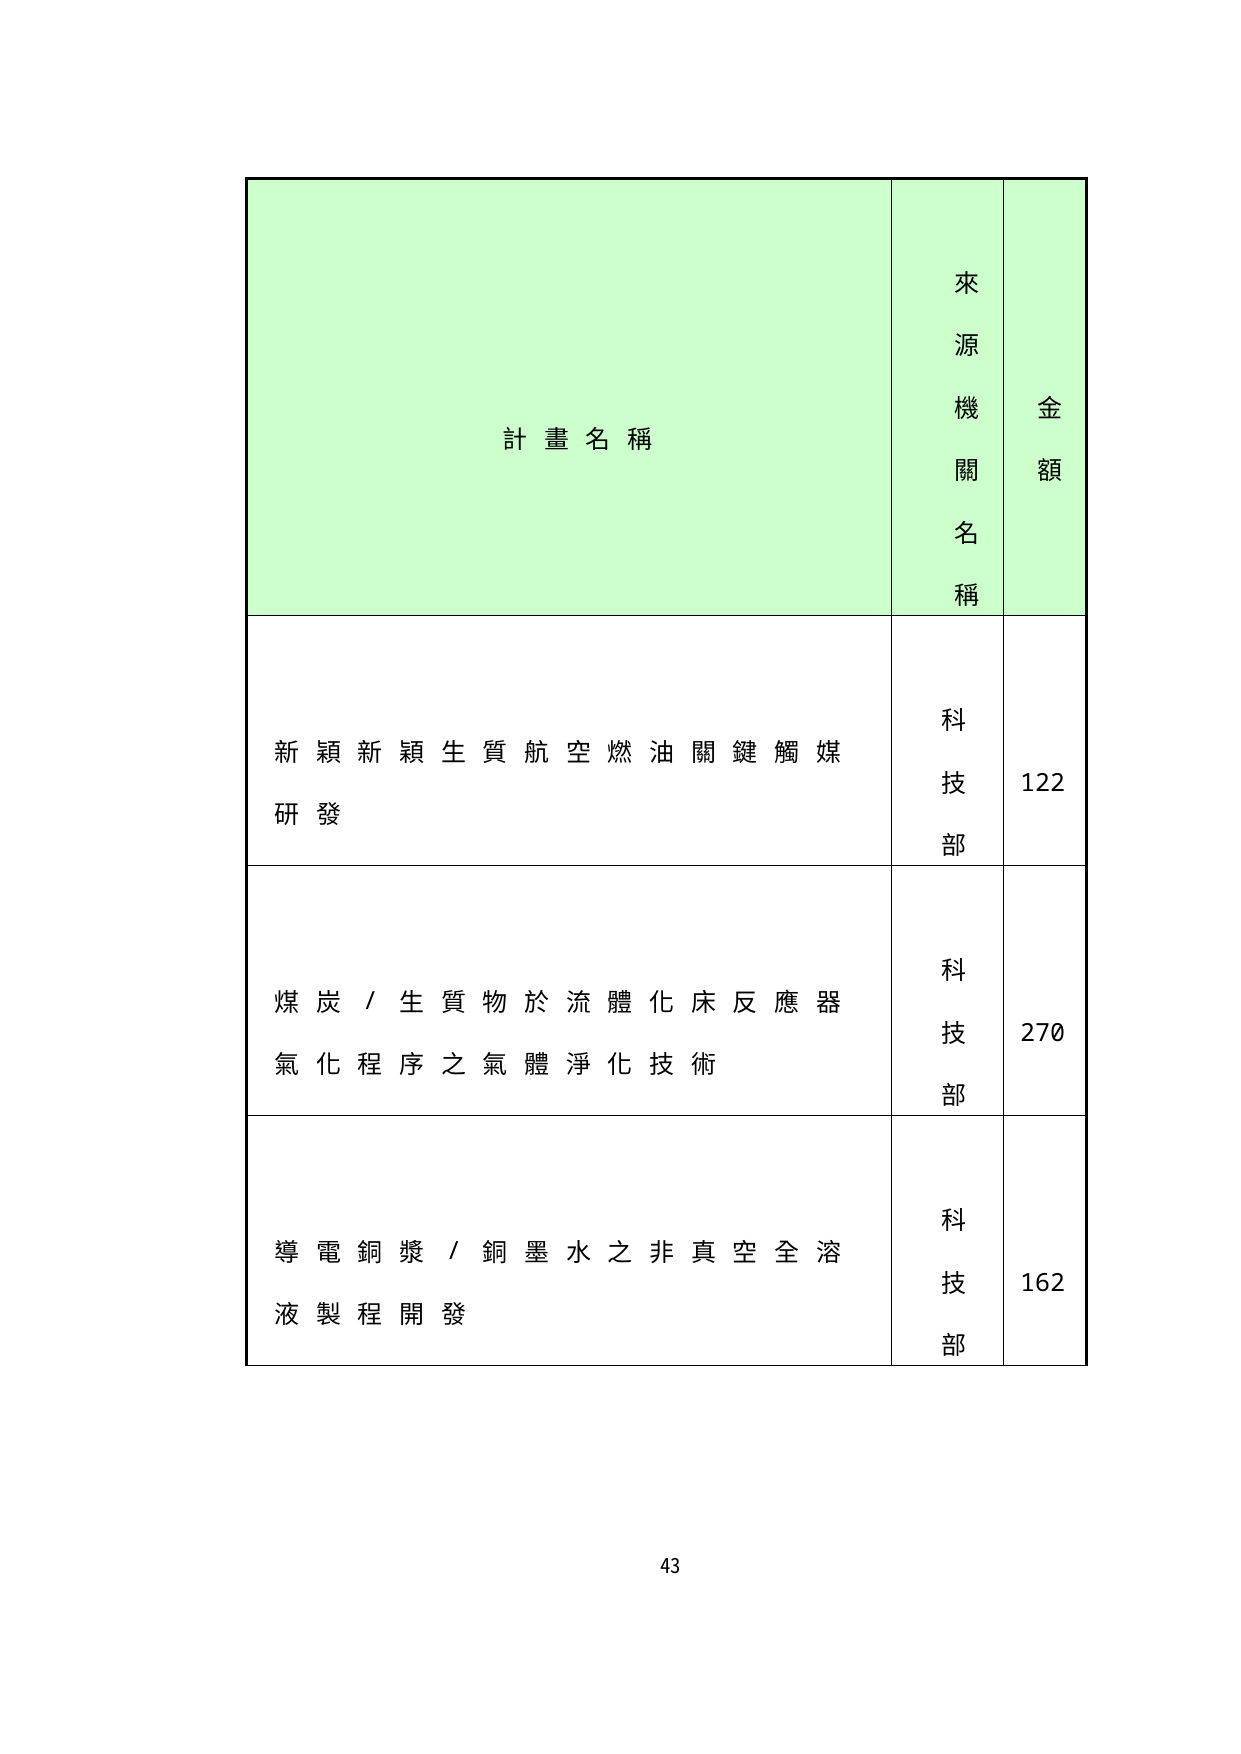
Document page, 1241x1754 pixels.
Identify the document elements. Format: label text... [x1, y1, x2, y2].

table_cell 122 [1004, 616, 1085, 865]
table_header 來源機關名稱 [892, 180, 1003, 615]
table_cell 科技部 [892, 1116, 1003, 1365]
table_cell 新穎新穎生質航空燃油關鍵觸媒研發 [248, 616, 891, 865]
table_cell 煤炭/生質物於流體化床反應器氣化程序之氣體淨化技術 [248, 866, 891, 1115]
table_header 金額 [1004, 180, 1085, 615]
table_cell 270 [1004, 866, 1085, 1115]
table_cell 科技部 [892, 866, 1003, 1115]
table_cell 導電銅漿/銅墨水之非真空全溶液製程開發 [248, 1116, 891, 1365]
table_cell 科技部 [892, 616, 1003, 865]
table_cell 162 [1004, 1116, 1085, 1365]
table_header 計畫名稱 [248, 180, 891, 615]
